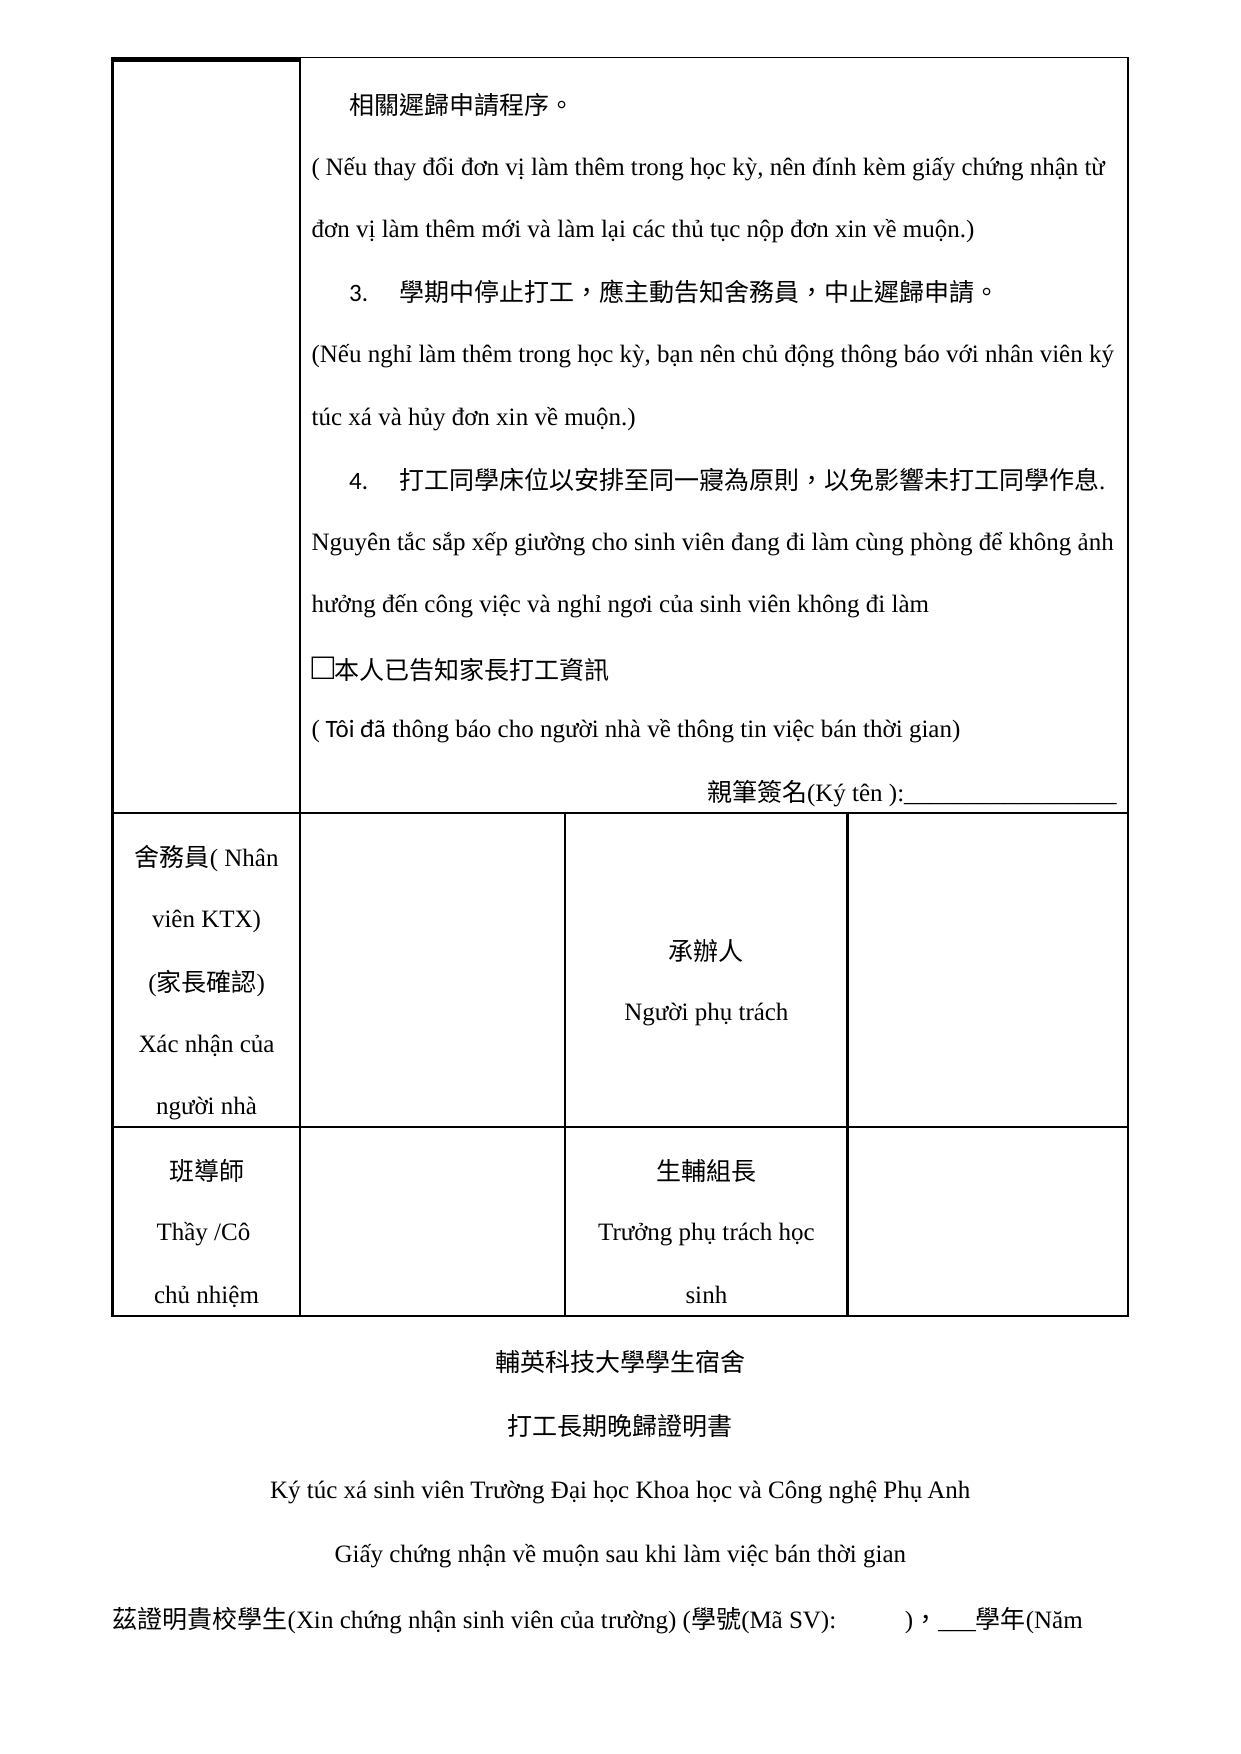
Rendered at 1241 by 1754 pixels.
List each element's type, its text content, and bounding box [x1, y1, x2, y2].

text 輔英科技大學學生宿舍 [112, 1319, 1128, 1381]
text 茲證明貴校學生(Xin chứng nhận sinh viên của trường) (學號(Mã SV): )，___學年(Năm [112, 1576, 1128, 1639]
table_cell [849, 814, 1127, 1126]
text 打工長期晚歸證明書 [112, 1383, 1128, 1446]
table_cell 生輔組長 Trưởng phụ trách học sinh [566, 1128, 846, 1315]
table_cell 相關遲歸申請程序。 ( Nếu thay đổi đơn vị làm thêm trong học kỳ, nên đính kèm giấy chứng nhận từ đơn vị làm thêm mới và làm lại các thủ tục nộp đơn xin về muộn.) 學期中停止打工，應主動告知舍務員，中止遲歸申請。 (Nếu nghỉ làm thêm trong học kỳ, bạn nên chủ động thông báo với nhân viên ký túc xá và hủy đơn xin về muộn.) 打工同學床位以安排至同一寢為原則，以免影響未打工同學作息. Nguyên tắc sắp xếp giường cho sinh viên đang đi làm cùng phòng để không ảnh hưởng đến công việc và nghỉ ngơi của sinh viên không đi làm □本人已告知家長打工資訊 ( Tôi đã thông báo cho người nhà về thông tin việc bán thời gian) 親筆簽名(Ký tên ):_________________ [301, 58, 1127, 812]
text Ký túc xá sinh viên Trường Đại học Khoa học và Công nghệ Phụ Anh [112, 1448, 1128, 1510]
text Giấy chứng nhận về muộn sau khi làm việc bán thời gian [112, 1512, 1128, 1574]
table_cell [114, 62, 299, 812]
table_cell 承辦人 Người phụ trách [566, 814, 846, 1126]
table_cell 舍務員( Nhân viên KTX) (家長確認) Xác nhận của người nhà [114, 814, 299, 1126]
table_cell [301, 1128, 564, 1315]
table_cell 班導師 Thầy /Cô chủ nhiệm [114, 1128, 299, 1315]
table_cell [849, 1128, 1127, 1315]
table_cell [301, 814, 564, 1126]
